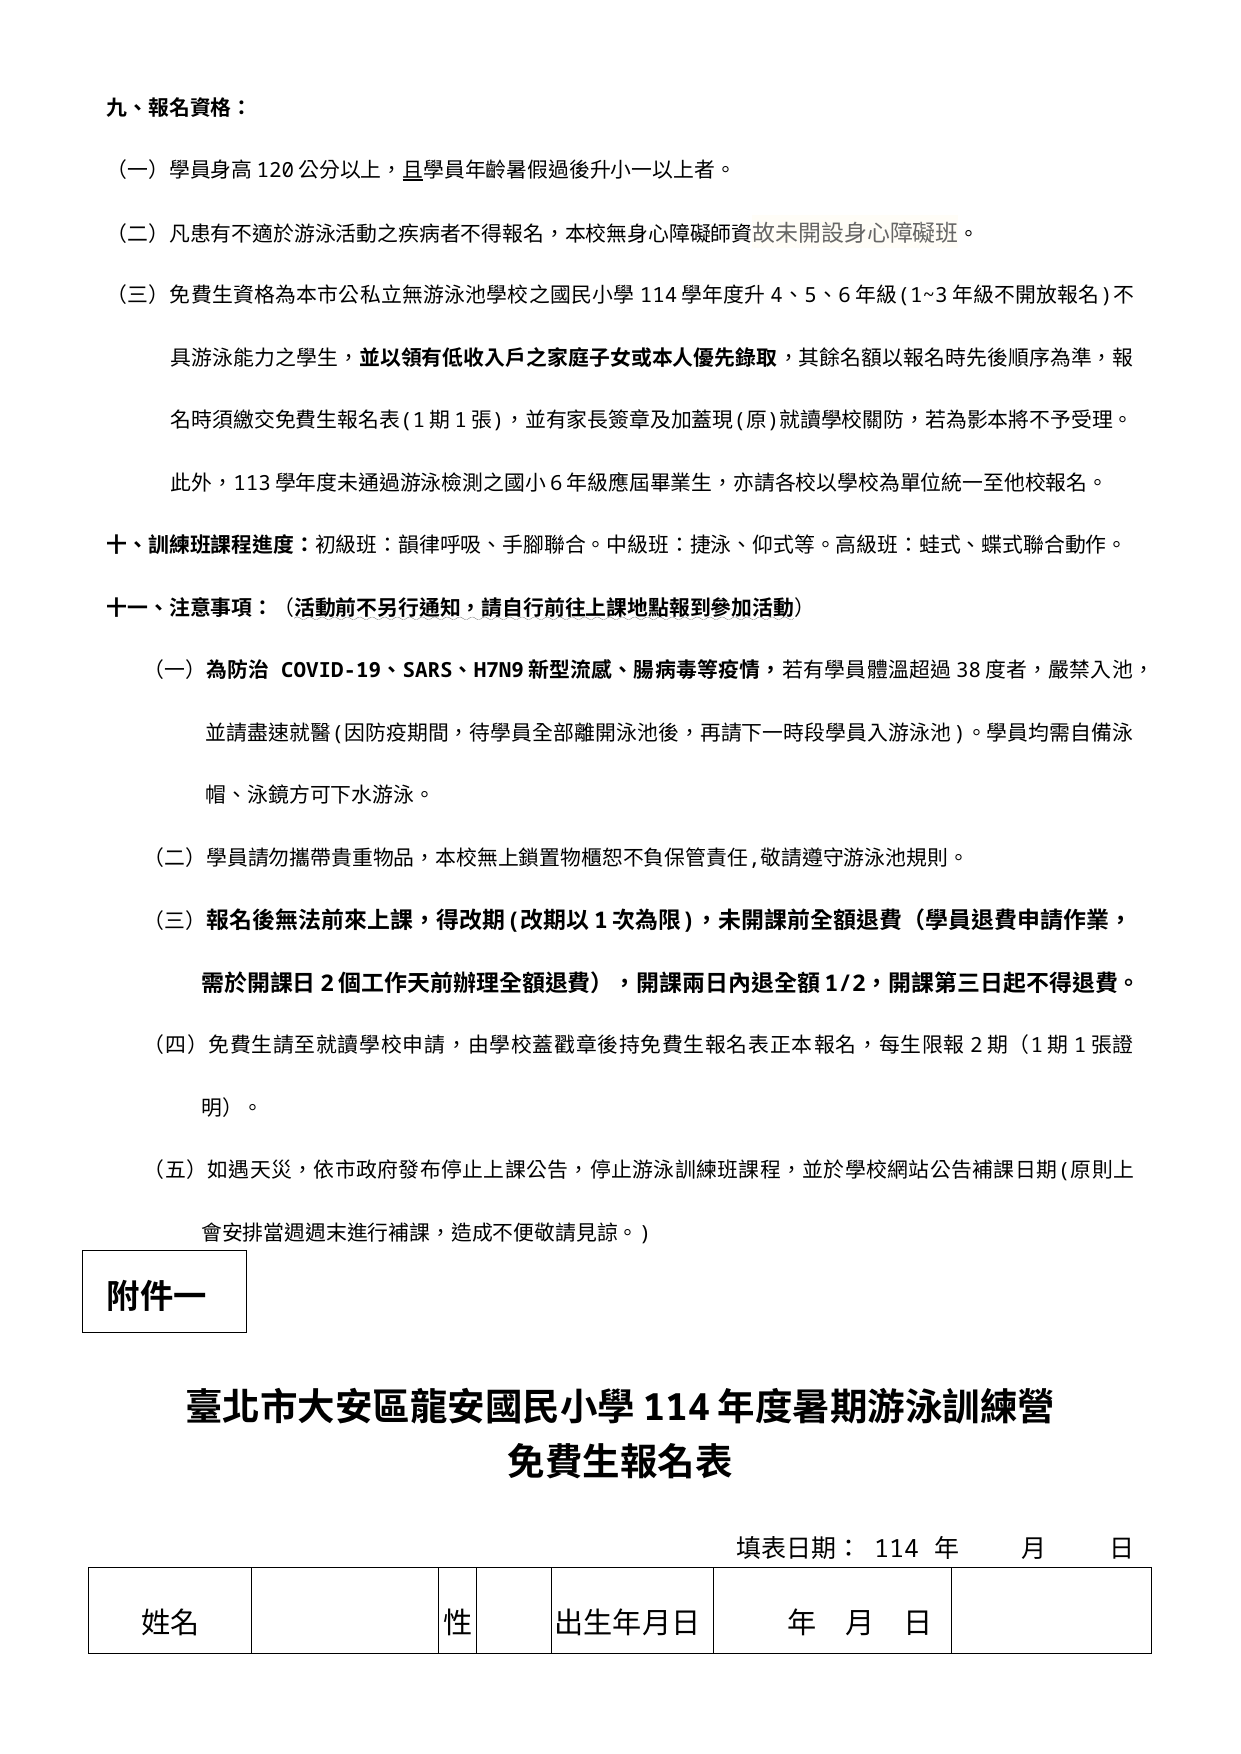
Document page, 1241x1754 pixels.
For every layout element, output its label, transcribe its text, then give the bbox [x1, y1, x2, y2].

table_header [477, 1568, 551, 1652]
text （二）學員請勿攜帶貴重物品，本校無上鎖置物櫃恕不負保管責任,敬請遵守游泳池規則。 [144, 814, 1134, 877]
table_header 出生年月日 [552, 1568, 713, 1652]
text 九、報名資格： [106, 64, 1134, 127]
text （四）免費生請至就讀學校申請，由學校蓋戳章後持免費生報名表正本報名，每生限報2期（1期1張證明）。 [144, 1002, 1134, 1127]
text （三）報名後無法前來上課，得改期(改期以1次為限)，未開課前全額退費（學員退費申請作業，需於開課日2個工作天前辦理全額退費），開課兩日內退全額1/2，開課第三日起不得退費。 [144, 877, 1134, 1002]
text （一）學員身高120公分以上，且學員年齡暑假過後升小一以上者。 [106, 127, 1134, 189]
table_header [252, 1568, 438, 1652]
text 附件一 [106, 1252, 246, 1314]
text 臺北市大安區龍安國民小學114年度暑期游泳訓練營 [106, 1377, 1134, 1431]
table_header [952, 1568, 1151, 1652]
text [247, 1252, 1134, 1314]
text （二）凡患有不適於游泳活動之疾病者不得報名，本校無身心障礙師資故未開設身心障礙班。 [106, 189, 1134, 252]
text （五）如遇天災，依市政府發布停止上課公告，停止游泳訓練班課程，並於學校網站公告補課日期(原則上會安排當週週末進行補課，造成不便敬請見諒。) [144, 1127, 1134, 1252]
text 十、訓練班課程進度：初級班：韻律呼吸、手腳聯合。中級班：捷泳、仰式等。高級班：蛙式、蝶式聯合動作。 [106, 502, 1134, 564]
text 十一、注意事項：（活動前不另行通知，請自行前往上課地點報到參加活動） [106, 564, 1134, 627]
text 填表日期： 114 年 月 日 [106, 1505, 1134, 1567]
text 免費生報名表 [106, 1431, 1134, 1486]
table_header 年 月 日 [714, 1568, 951, 1652]
table_header 性 [439, 1568, 476, 1652]
text （一）為防治 COVID-19、SARS、H7N9新型流感、腸病毒等疫情，若有學員體溫超過38度者，嚴禁入池，並請盡速就醫(因防疫期間，待學員全部離開泳池後，再請下一時段學員入游泳池)。學員均需自備泳帽、泳鏡方可下水游泳。 [143, 627, 1134, 814]
table_header 姓名 [89, 1568, 251, 1652]
text （三）免費生資格為本市公私立無游泳池學校之國民小學114學年度升4、5、6年級(1~3年級不開放報名)不具游泳能力之學生，並以領有低收入戶之家庭子女或本人優先錄取，其餘名額以報名時先後順序為準，報名時須繳交免費生報名表(1期1張)，並有家長簽章及加蓋現(原)就讀學校關防，若為影本將不予受理。此外，113學年度未通過游泳檢測之國小6年級應屆畢業生，亦請各校以學校為單位統一至他校報名。 [106, 252, 1134, 502]
